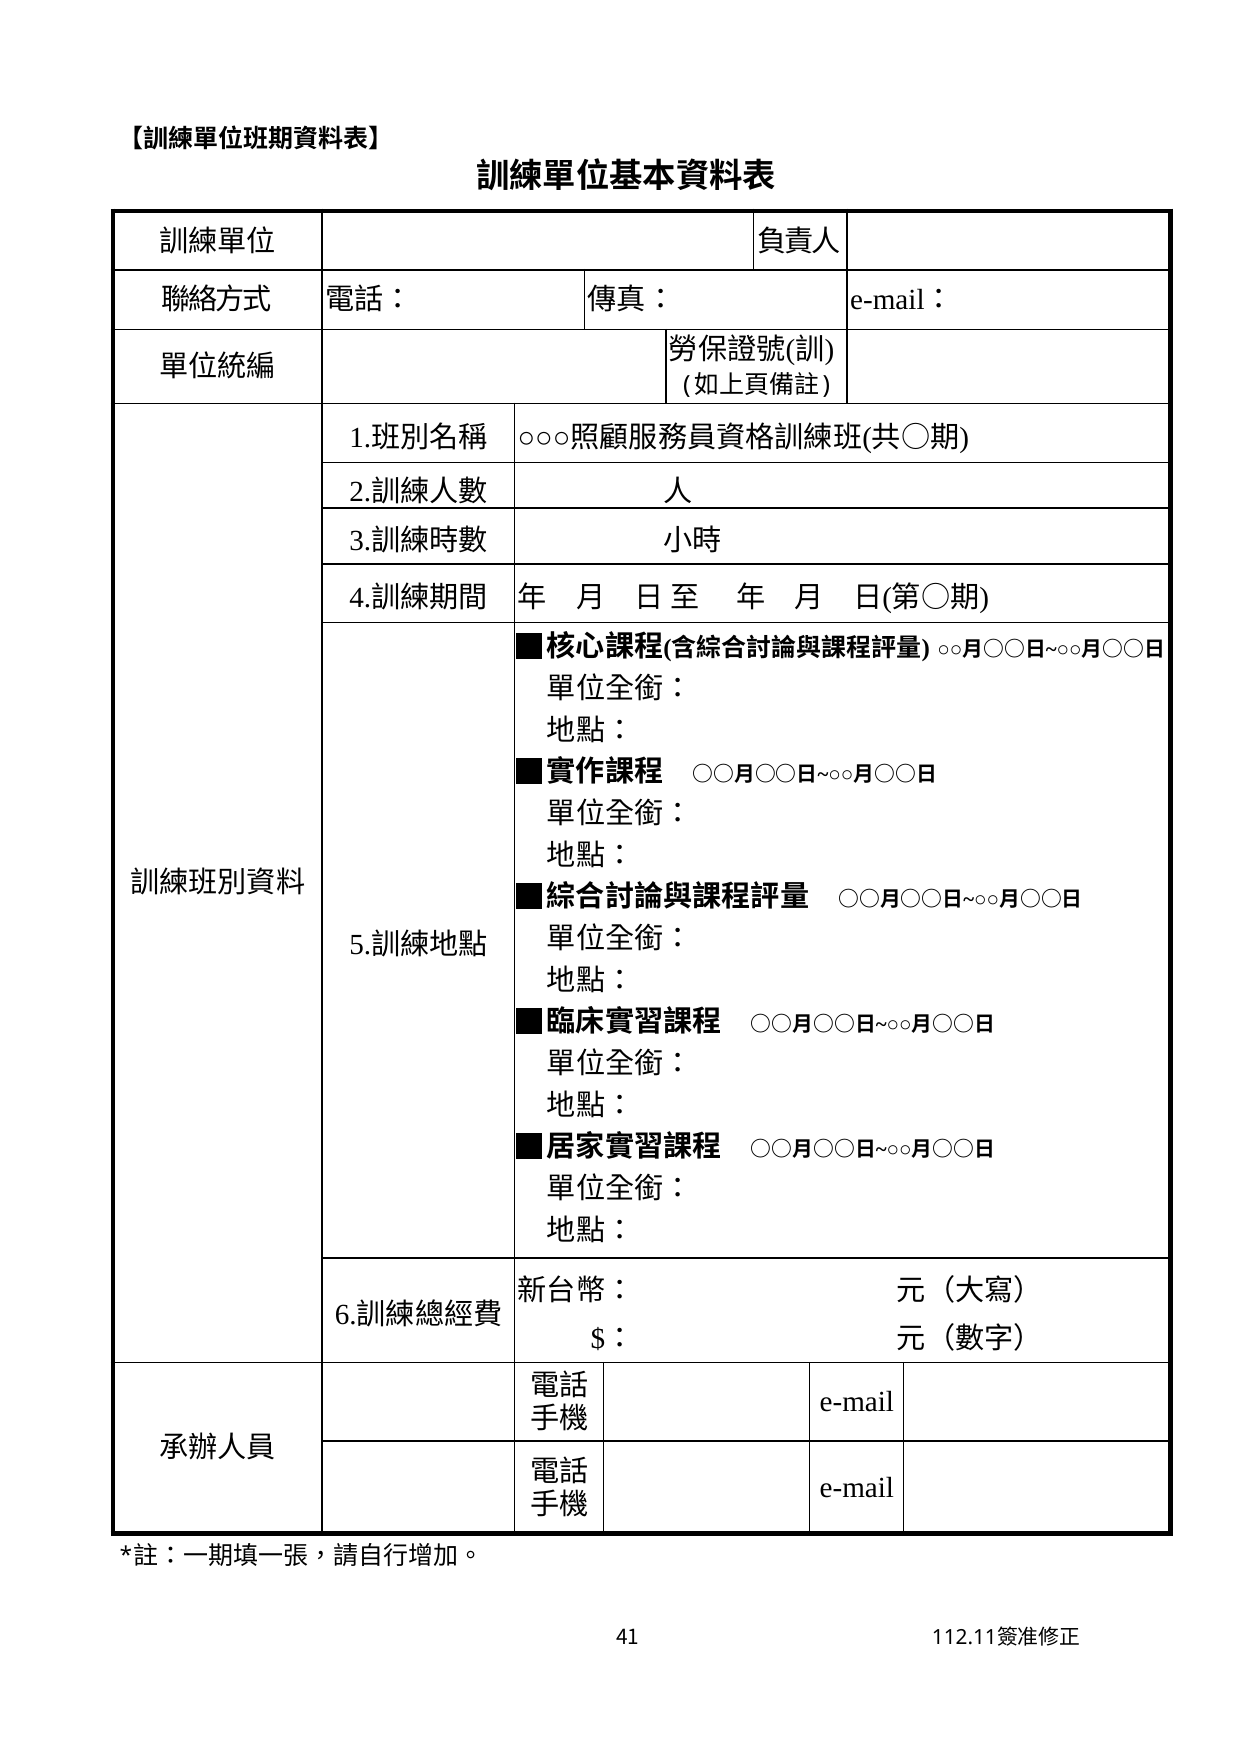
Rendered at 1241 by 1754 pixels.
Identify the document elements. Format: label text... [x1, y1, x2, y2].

table_cell [904, 1442, 1168, 1531]
table_cell 6.訓練總經費 [323, 1259, 514, 1362]
table_cell 人 [515, 463, 1168, 507]
table_cell e-mail [810, 1442, 903, 1531]
table_cell e-mail [810, 1363, 903, 1440]
table_header 負責人 [754, 213, 846, 269]
table_cell 年 月 日 至 年 月 日(第○期) [515, 565, 1168, 622]
table_cell 單位統編 [115, 330, 321, 403]
table_cell 傳真： [585, 271, 846, 329]
table_cell 承辦人員 [115, 1363, 321, 1531]
table_cell 電話 手機 [515, 1363, 603, 1440]
table_cell 聯絡方式 [115, 271, 321, 329]
table_cell [604, 1442, 809, 1531]
table_cell 新台幣： 元（大寫） $： 元（數字） [515, 1259, 1168, 1362]
text 【訓練單位班期資料表】 [118, 118, 1134, 154]
table_header [848, 213, 1168, 269]
table_cell [604, 1363, 809, 1440]
table_cell 勞保證號(訓) (如上頁備註) [667, 330, 846, 403]
table_cell 電話 手機 [515, 1442, 603, 1531]
table_cell 5.訓練地點 [323, 623, 514, 1257]
table_cell [848, 330, 1168, 403]
text *註：一期填一張，請自行增加。 [118, 1536, 1134, 1572]
text 訓練單位基本資料表 [118, 154, 1134, 196]
table_cell 4.訓練期間 [323, 565, 514, 622]
table_cell [323, 1442, 514, 1531]
table_cell e-mail： [848, 271, 1168, 329]
table_cell [323, 1363, 514, 1440]
table_cell [323, 330, 665, 403]
table_cell 電話： [323, 271, 584, 329]
table_header 訓練單位 [115, 213, 321, 269]
table_cell 3.訓練時數 [323, 509, 514, 563]
table_cell 2.訓練人數 [323, 463, 514, 507]
table_cell 訓練班別資料 [115, 404, 321, 1362]
table_header [323, 213, 753, 269]
table_cell 小時 [515, 509, 1168, 563]
table_cell 核心課程(含綜合討論與課程評量) ○○月○○日~○○月○○日 單位全銜： 地點： 實作課程 ○○月○○日~○○月○○日 單位全銜： 地點： 綜合討論與課程評量 ○○月○○日~○○月○○日 單位全銜： 地點： 臨床實習課程 ○○月○○日~○○月○○日 單位全銜： 地點： 居家實習課程 ○○月○○日~○○月○○日 單位全銜： 地點： [515, 623, 1168, 1257]
table_cell ○○○照顧服務員資格訓練班(共○期) [515, 404, 1168, 462]
table_cell 1.班別名稱 [323, 404, 514, 462]
table_cell [904, 1363, 1168, 1440]
